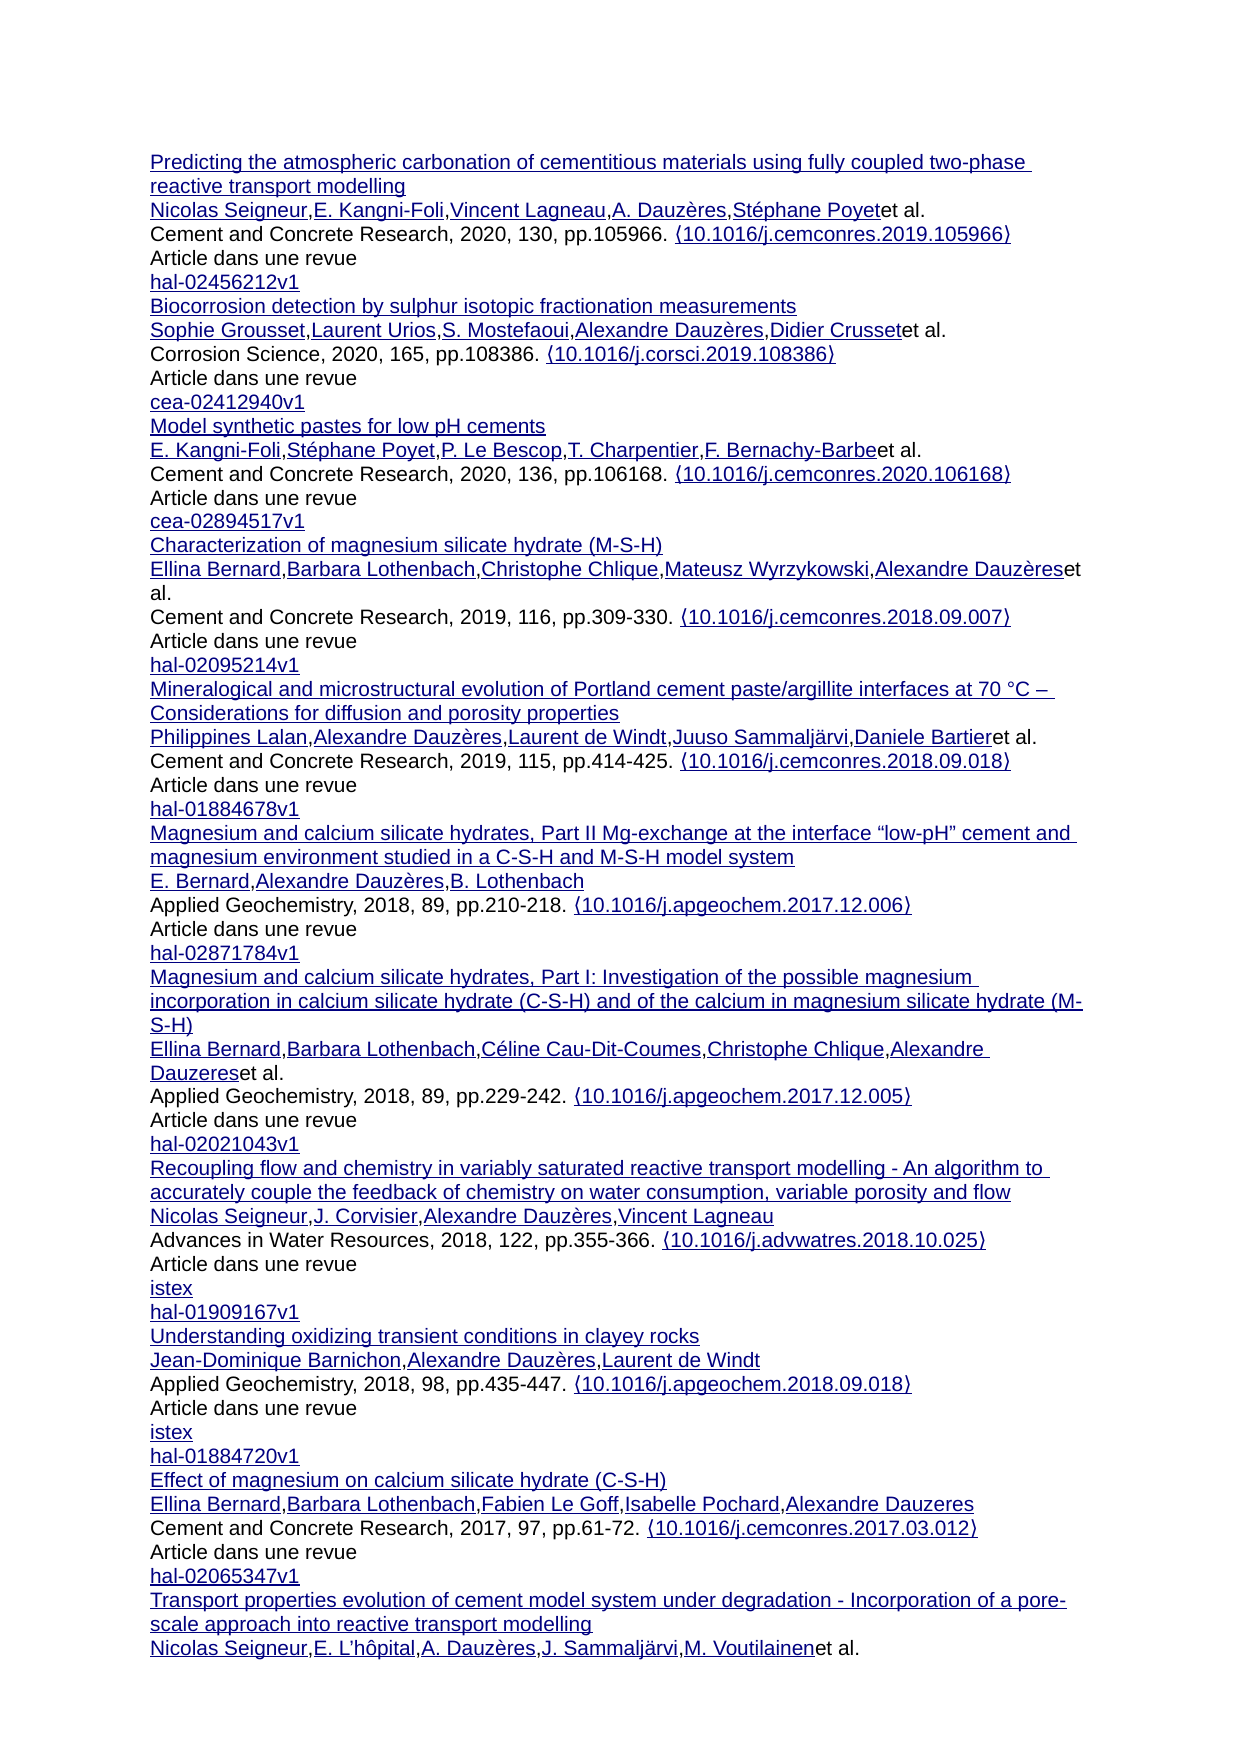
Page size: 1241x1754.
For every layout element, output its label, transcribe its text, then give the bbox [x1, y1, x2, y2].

table_cell Model synthetic pastes for low pH cements E. Kangni-Foli,Stéphane Poyet,P. Le Bescop,T. Charpentier,F. Bernachy-Barbeet al. Cement and Concrete Research, 2020, 136, pp.106168. ⟨10.1016/j.cemconres.2020.106168⟩ Article dans une revue cea-02894517v1 [150, 414, 1090, 533]
table_cell Magnesium and calcium silicate hydrates, Part I: Investigation of the possible magnesium incorporation in calcium silicate hydrate (C-S-H) and of the calcium in magnesium silicate hydrate (M-S-H) Ellina Bernard,Barbara Lothenbach,Céline Cau-Dit-Coumes,Christophe Chlique,Alexandre Dauzereset al. Applied Geochemistry, 2018, 89, pp.229-242. ⟨10.1016/j.apgeochem.2017.12.005⟩ Article dans une revue hal-02021043v1 [150, 965, 1090, 1156]
table_cell Predicting the atmospheric carbonation of cementitious materials using fully coupled two-phase reactive transport modelling Nicolas Seigneur,E. Kangni-Foli,Vincent Lagneau,A. Dauzères,Stéphane Poyetet al. Cement and Concrete Research, 2020, 130, pp.105966. ⟨10.1016/j.cemconres.2019.105966⟩ Article dans une revue hal-02456212v1 [150, 150, 1090, 294]
table_cell Characterization of magnesium silicate hydrate (M-S-H) Ellina Bernard,Barbara Lothenbach,Christophe Chlique,Mateusz Wyrzykowski,Alexandre Dauzèreset al. Cement and Concrete Research, 2019, 116, pp.309-330. ⟨10.1016/j.cemconres.2018.09.007⟩ Article dans une revue hal-02095214v1 [150, 533, 1090, 677]
table_cell Understanding oxidizing transient conditions in clayey rocks Jean-Dominique Barnichon,Alexandre Dauzères,Laurent de Windt Applied Geochemistry, 2018, 98, pp.435-447. ⟨10.1016/j.apgeochem.2018.09.018⟩ Article dans une revue istex hal-01884720v1 [150, 1324, 1090, 1468]
table_cell Mineralogical and microstructural evolution of Portland cement paste/argillite interfaces at 70 °C – Considerations for diffusion and porosity properties Philippines Lalan,Alexandre Dauzères,Laurent de Windt,Juuso Sammaljärvi,Daniele Bartieret al. Cement and Concrete Research, 2019, 115, pp.414-425. ⟨10.1016/j.cemconres.2018.09.018⟩ Article dans une revue hal-01884678v1 [150, 677, 1090, 821]
table_cell Transport properties evolution of cement model system under degradation - Incorporation of a pore-scale approach into reactive transport modelling Nicolas Seigneur,E. L’hôpital,A. Dauzères,J. Sammaljärvi,M. Voutilainenet al. [150, 1588, 1090, 1659]
table_cell Effect of magnesium on calcium silicate hydrate (C-S-H) Ellina Bernard,Barbara Lothenbach,Fabien Le Goff,Isabelle Pochard,Alexandre Dauzeres Cement and Concrete Research, 2017, 97, pp.61-72. ⟨10.1016/j.cemconres.2017.03.012⟩ Article dans une revue hal-02065347v1 [150, 1468, 1090, 1587]
table_cell Biocorrosion detection by sulphur isotopic fractionation measurements Sophie Grousset,Laurent Urios,S. Mostefaoui,Alexandre Dauzères,Didier Crussetet al. Corrosion Science, 2020, 165, pp.108386. ⟨10.1016/j.corsci.2019.108386⟩ Article dans une revue cea-02412940v1 [150, 294, 1090, 413]
table_cell Recoupling flow and chemistry in variably saturated reactive transport modelling - An algorithm to accurately couple the feedback of chemistry on water consumption, variable porosity and flow Nicolas Seigneur,J. Corvisier,Alexandre Dauzères,Vincent Lagneau Advances in Water Resources, 2018, 122, pp.355-366. ⟨10.1016/j.advwatres.2018.10.025⟩ Article dans une revue istex hal-01909167v1 [150, 1156, 1090, 1324]
table_cell Magnesium and calcium silicate hydrates, Part II Mg-exchange at the interface “low-pH” cement and magnesium environment studied in a C-S-H and M-S-H model system E. Bernard,Alexandre Dauzères,B. Lothenbach Applied Geochemistry, 2018, 89, pp.210-218. ⟨10.1016/j.apgeochem.2017.12.006⟩ Article dans une revue hal-02871784v1 [150, 821, 1090, 964]
